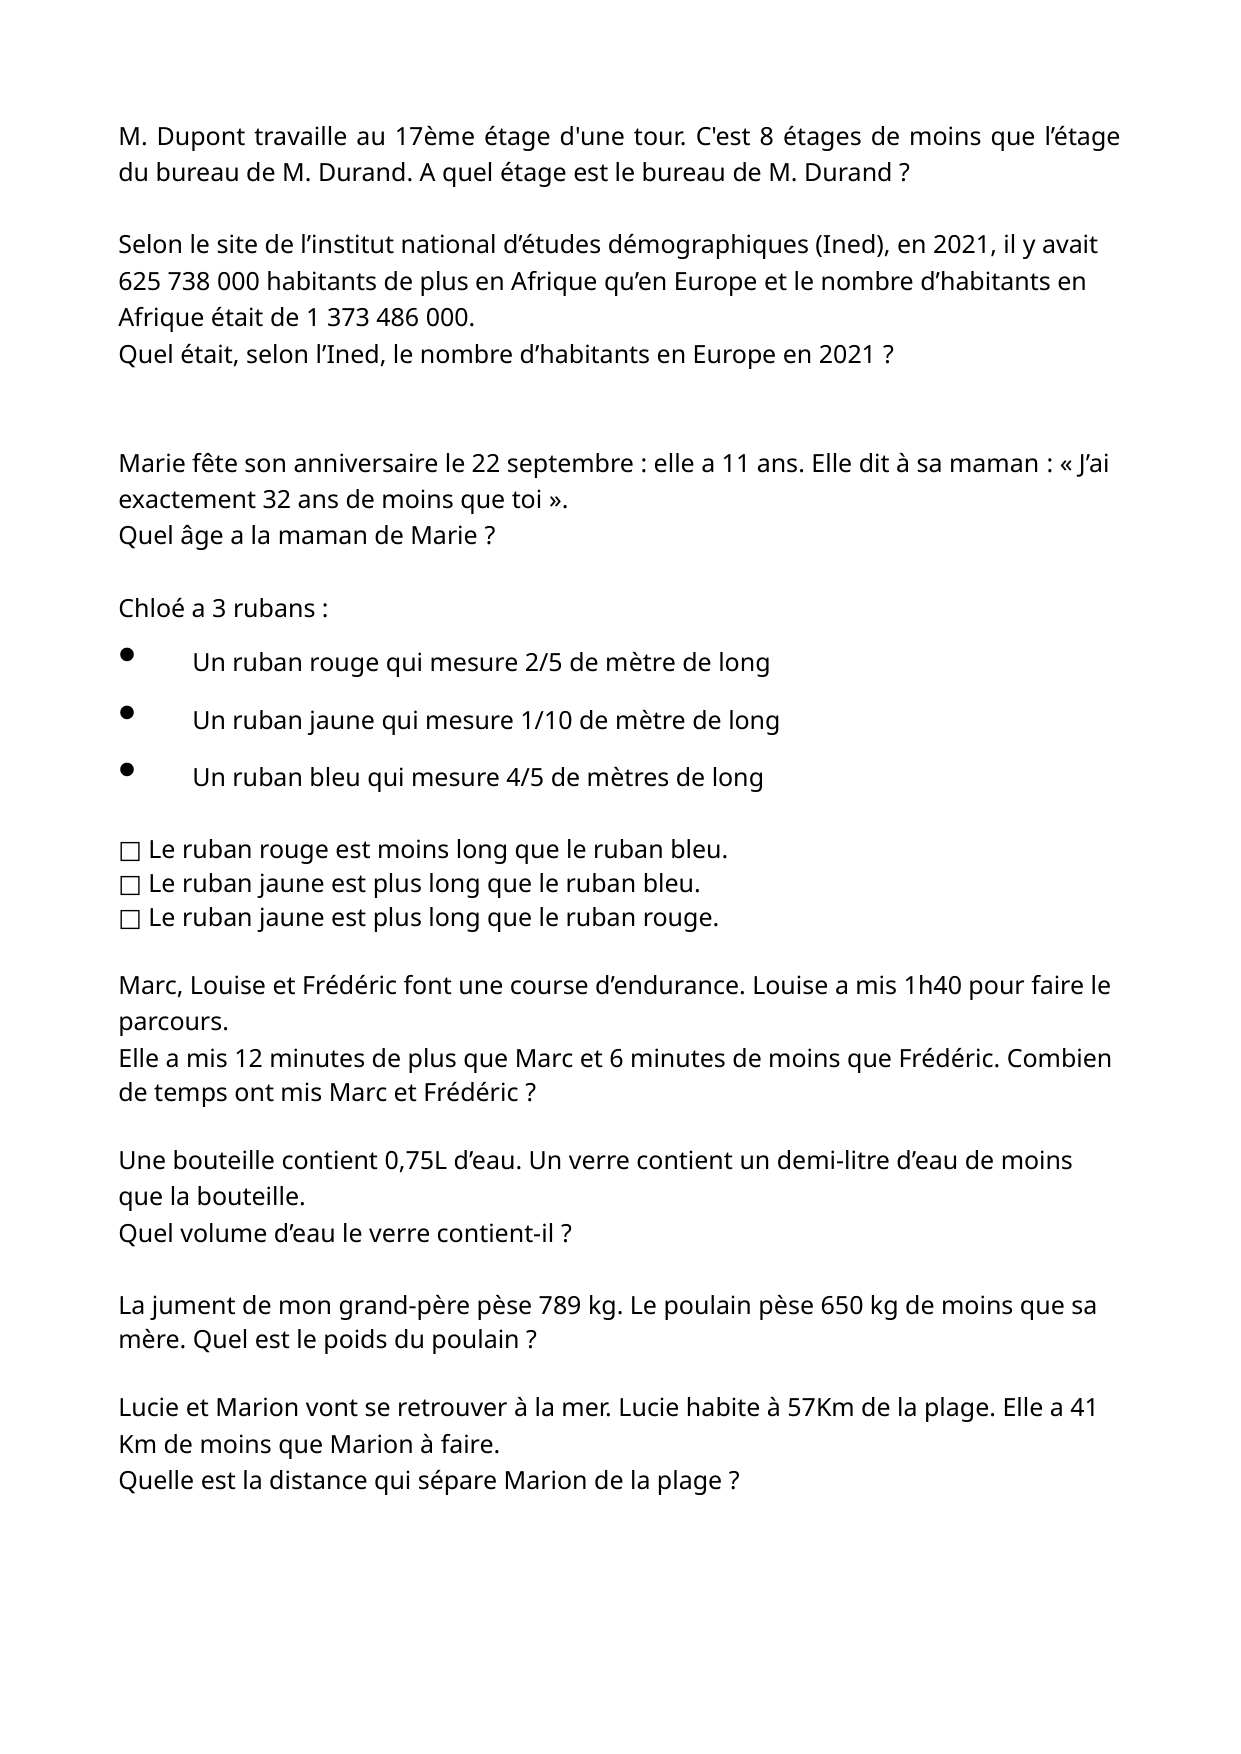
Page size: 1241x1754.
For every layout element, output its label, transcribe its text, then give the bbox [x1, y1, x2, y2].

text Quel volume d’eau le verre contient-il ? [118, 1215, 1122, 1249]
text Selon le site de l’institut national d’études démographiques (Ined), en 2021, il y avait 625 738 000 habitants de plus en Afrique qu’en Europe et le nombre d’habitants en Afrique était de 1 373 486 000. [118, 227, 1122, 334]
list Un ruban jaune qui mesure 1/10 de mètre de long [118, 682, 1122, 740]
text Une bouteille contient 0,75L d’eau. Un verre contient un demi-litre d’eau de moins que la bouteille. [118, 1142, 1122, 1213]
text Km de moins que Marion à faire. [118, 1426, 1122, 1461]
text □ Le ruban jaune est plus long que le ruban rouge. [118, 899, 1122, 933]
text La jument de mon grand-père pèse 789 kg. Le poulain pèse 650 kg de moins que sa mère. Quel est le poids du poulain ? [118, 1288, 1122, 1356]
text Quelle est la distance qui sépare Marion de la plage ? [118, 1463, 1122, 1497]
text Quel âge a la maman de Marie ? [118, 518, 1122, 552]
text Elle a mis 12 minutes de plus que Marc et 6 minutes de moins que Frédéric. Combien de temps ont mis Marc et Frédéric ? [118, 1040, 1122, 1108]
text □ Le ruban rouge est moins long que le ruban bleu. [118, 831, 1122, 865]
text □ Le ruban jaune est plus long que le ruban bleu. [118, 865, 1122, 899]
text M. Dupont travaille au 17ème étage d'une tour. C'est 8 étages de moins que l’étage du bureau de M. Durand. A quel étage est le bureau de M. Durand ? [118, 118, 1122, 188]
text Marie fête son anniversaire le 22 septembre : elle a 11 ans. Elle dit à sa maman : « J’ai exactement 32 ans de moins que toi ». [118, 445, 1122, 516]
text Quel était, selon l’Ined, le nombre d’habitants en Europe en 2021 ? [118, 336, 1122, 370]
text Chloé a 3 rubans : [118, 591, 1122, 625]
text Lucie et Marion vont se retrouver à la mer. Lucie habite à 57Km de la plage. Elle a 41 [118, 1390, 1122, 1424]
list Un ruban bleu qui mesure 4/5 de mètres de long [118, 740, 1122, 797]
list Un ruban rouge qui mesure 2/5 de mètre de long [118, 625, 1122, 682]
text Marc, Louise et Frédéric font une course d’endurance. Louise a mis 1h40 pour faire le parcours. [118, 968, 1122, 1038]
